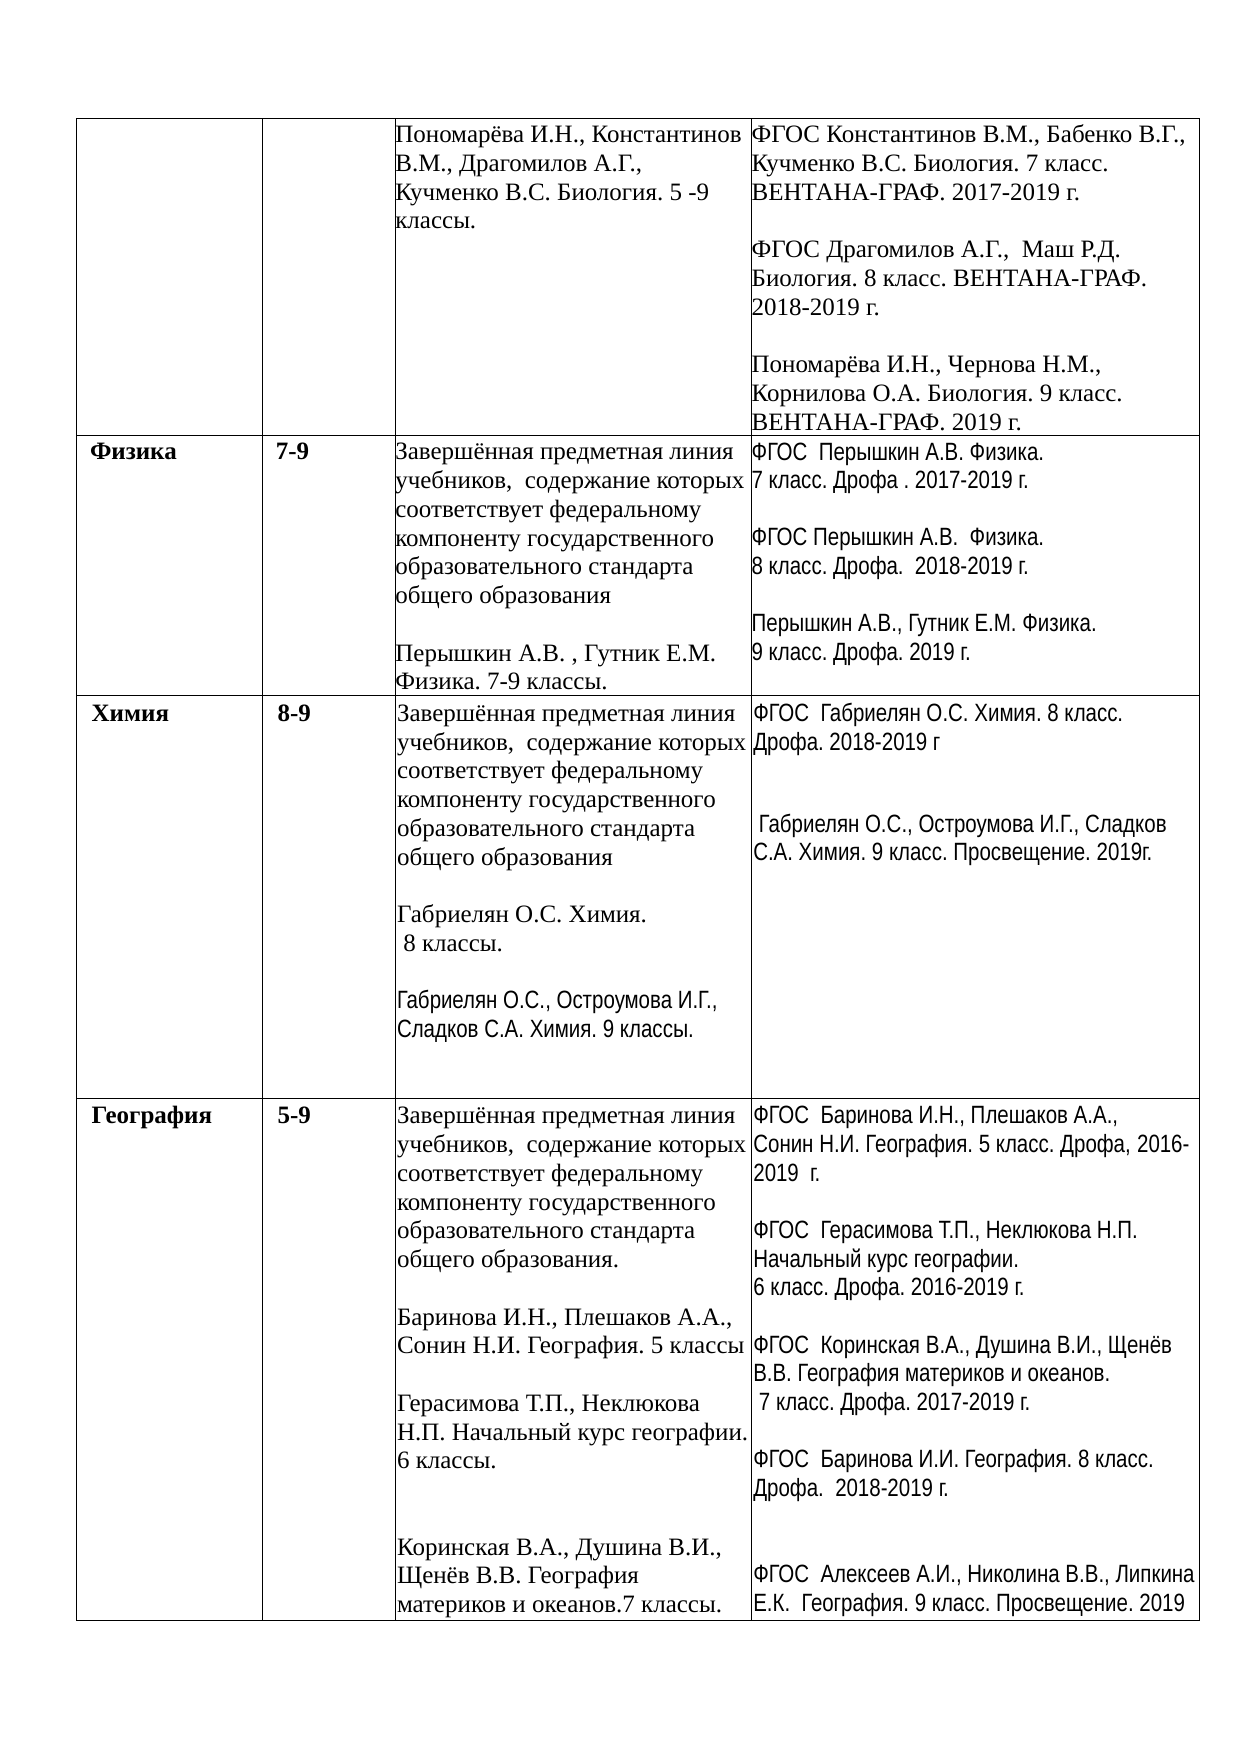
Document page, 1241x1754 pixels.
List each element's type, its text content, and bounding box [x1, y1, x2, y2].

table_cell Химия [77, 696, 262, 1098]
table_cell Завершённая предметная линия учебников, содержание которых соответствует федеральному компоненту государственного образовательного стандарта общего образования Перышкин А.В. , Гутник Е.М. Физика. 7-9 классы. [396, 436, 751, 695]
table_cell 8-9 [263, 696, 395, 1098]
table_cell ФГОС Баринова И.Н., Плешаков А.А., Сонин Н.И. География. 5 класс. Дрофа, 2016-2019 г. ФГОС Герасимова Т.П., Неклюкова Н.П. Начальный курс географии. 6 класс. Дрофа. 2016-2019 г. ФГОС Коринская В.А., Душина В.И., Щенёв В.В. География материков и океанов. 7 класс. Дрофа. 2017-2019 г. ФГОС Баринова И.И. География. 8 класс. Дрофа. 2018-2019 г. ФГОС Алексеев А.И., Николина В.В., Липкина Е.К. География. 9 класс. Просвещение. 2019 [752, 1099, 1199, 1619]
table_cell ФГОС Габриелян О.С. Химия. 8 класс. Дрофа. 2018-2019 г Габриелян О.С., Остроумова И.Г., Сладков С.А. Химия. 9 класс. Просвещение. 2019г. [752, 696, 1199, 1098]
table_cell Физика [77, 436, 262, 695]
table_cell [263, 119, 395, 435]
table_cell [77, 119, 262, 435]
table_cell ФГОС Константинов В.М., Бабенко В.Г., Кучменко В.С. Биология. 7 класс. ВЕНТАНА-ГРАФ. 2017-2019 г. ФГОС Драгомилов А.Г., Маш Р.Д. Биология. 8 класс. ВЕНТАНА-ГРАФ. 2018-2019 г. Пономарёва И.Н., Чернова Н.М., Корнилова О.А. Биология. 9 класс. ВЕНТАНА-ГРАФ. 2019 г. [752, 119, 1199, 435]
table_cell Завершённая предметная линия учебников, содержание которых соответствует федеральному компоненту государственного образовательного стандарта общего образования. Баринова И.Н., Плешаков А.А., Сонин Н.И. География. 5 классы Герасимова Т.П., Неклюкова Н.П. Начальный курс географии. 6 классы. Коринская В.А., Душина В.И., Щенёв В.В. География материков и океанов.7 классы. [396, 1099, 751, 1619]
table_cell География [77, 1099, 262, 1619]
table_cell ФГОС Перышкин А.В. Физика. 7 класс. Дрофа . 2017-2019 г. ФГОС Перышкин А.В. Физика. 8 класс. Дрофа. 2018-2019 г. Перышкин А.В., Гутник Е.М. Физика. 9 класс. Дрофа. 2019 г. [752, 436, 1199, 695]
table_cell Завершённая предметная линия учебников, содержание которых соответствует федеральному компоненту государственного образовательного стандарта общего образования Габриелян О.С. Химия. 8 классы. Габриелян О.С., Остроумова И.Г., Сладков С.А. Химия. 9 классы. [396, 696, 751, 1098]
table_cell 5-9 [263, 1099, 395, 1619]
table_cell 7-9 [263, 436, 395, 695]
table_cell Пономарёва И.Н., Константинов В.М., Драгомилов А.Г., Кучменко В.С. Биология. 5 -9 классы. [396, 119, 751, 435]
